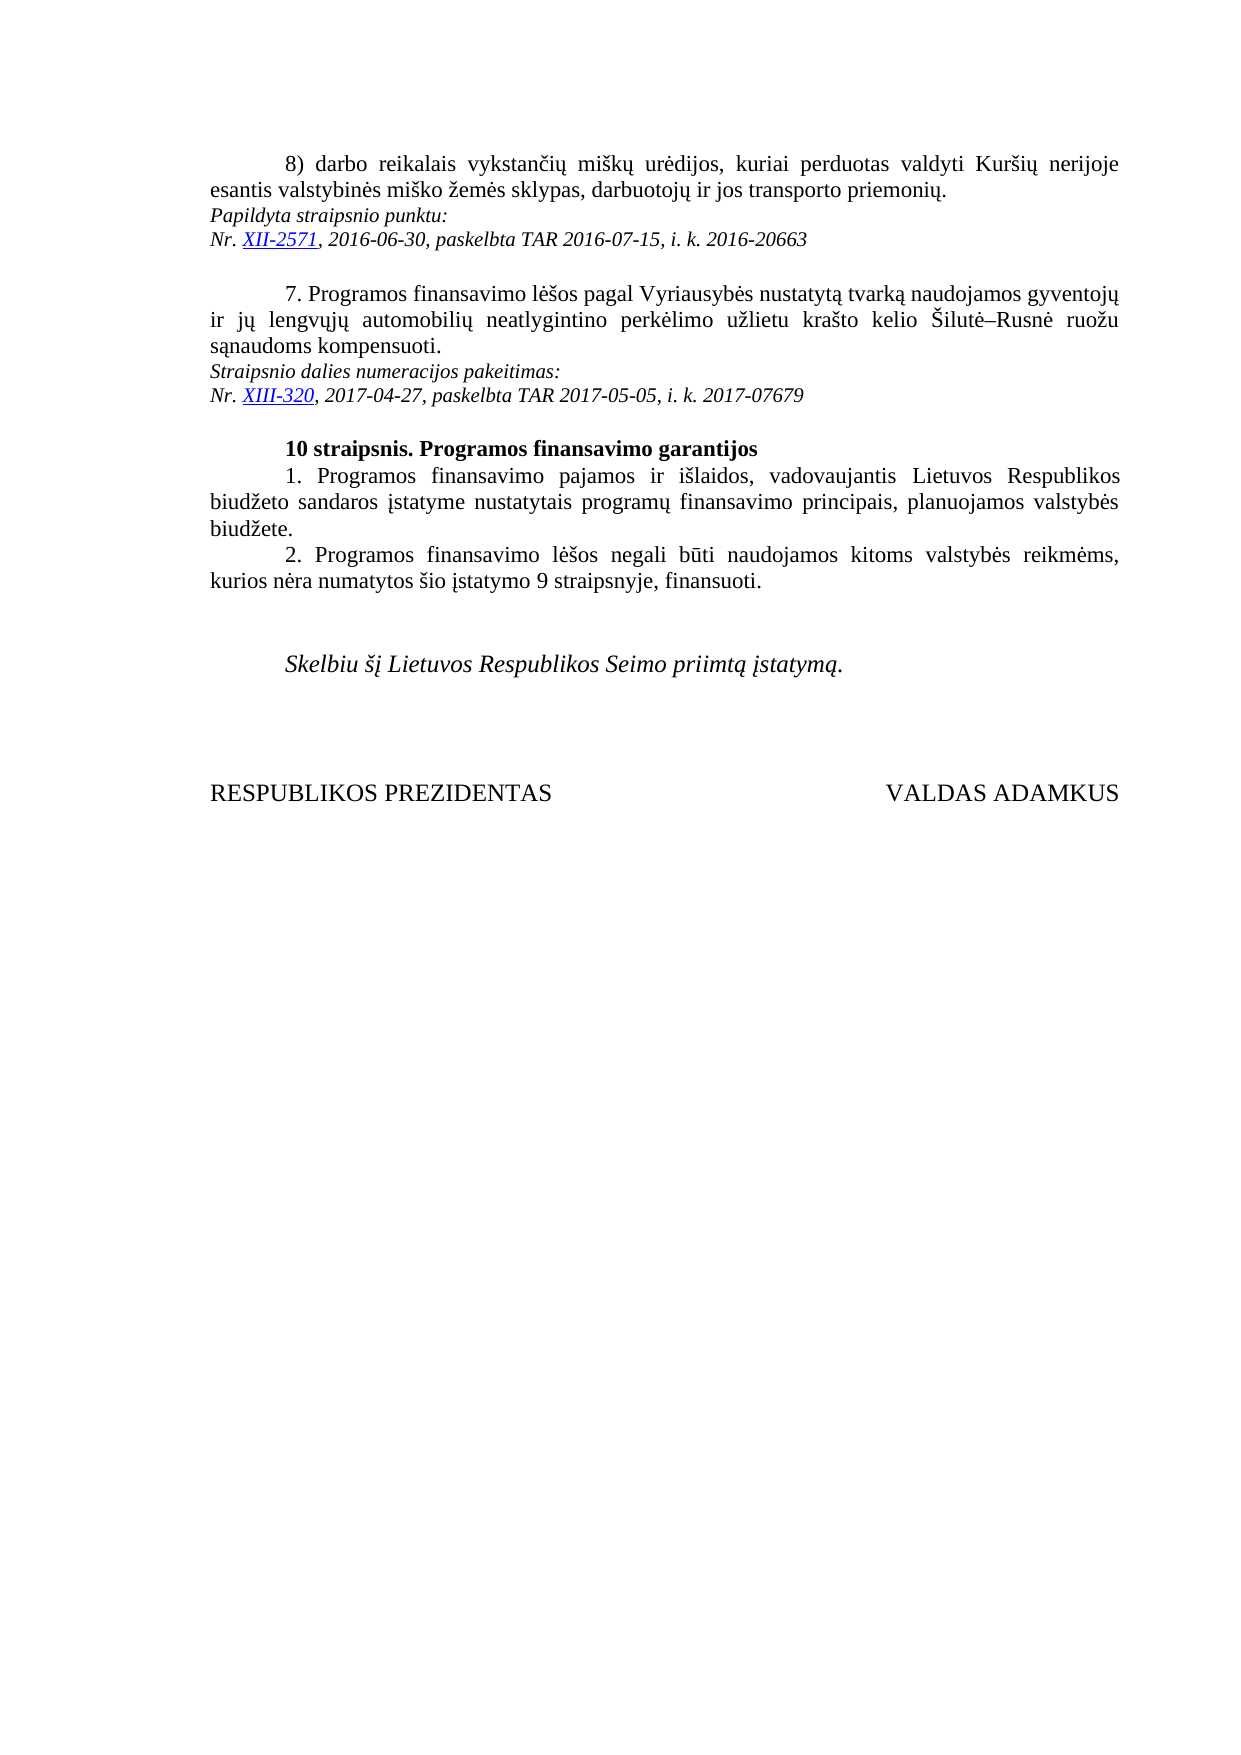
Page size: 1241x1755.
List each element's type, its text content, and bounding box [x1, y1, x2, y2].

text RESPUBLIKOS PREZIDENTAS VALDAS ADAMKUS [210, 778, 1120, 807]
text 8) darbo reikalais vykstančių miškų urėdijos, kuriai perduotas valdyti Kuršių nerijoje esantis valstybinės miško žemės sklypas, darbuotojų ir jos transporto priemonių. [210, 150, 1120, 203]
text Nr. XIII-320, 2017-04-27, paskelbta TAR 2017-05-05, i. k. 2017-07679 [210, 383, 1120, 407]
text Papildyta straipsnio punktu: [210, 203, 1120, 227]
text Straipsnio dalies numeracijos pakeitimas: [210, 359, 1120, 383]
text 7. Programos finansavimo lėšos pagal Vyriausybės nustatytą tvarką naudojamos gyventojų ir jų lengvųjų automobilių neatlygintino perkėlimo užlietu krašto kelio Šilutė–Rusnė ruožu sąnaudoms kompensuoti. [210, 279, 1120, 359]
text 2. Programos finansavimo lėšos negali būti naudojamos kitoms valstybės reikmėms, kurios nėra numatytos šio įstatymo 9 straipsnyje, finansuoti. [210, 541, 1120, 594]
text Skelbiu šį Lietuvos Respublikos Seimo priimtą įstatymą. [210, 649, 1120, 677]
text 10 straipsnis. Programos finansavimo garantijos [210, 436, 1120, 462]
text Nr. XII-2571, 2016-06-30, paskelbta TAR 2016-07-15, i. k. 2016-20663 [210, 227, 1120, 251]
text 1. Programos finansavimo pajamos ir išlaidos, vadovaujantis Lietuvos Respublikos biudžeto sandaros įstatyme nustatytais programų finansavimo principais, planuojamos valstybės biudžete. [210, 462, 1120, 541]
